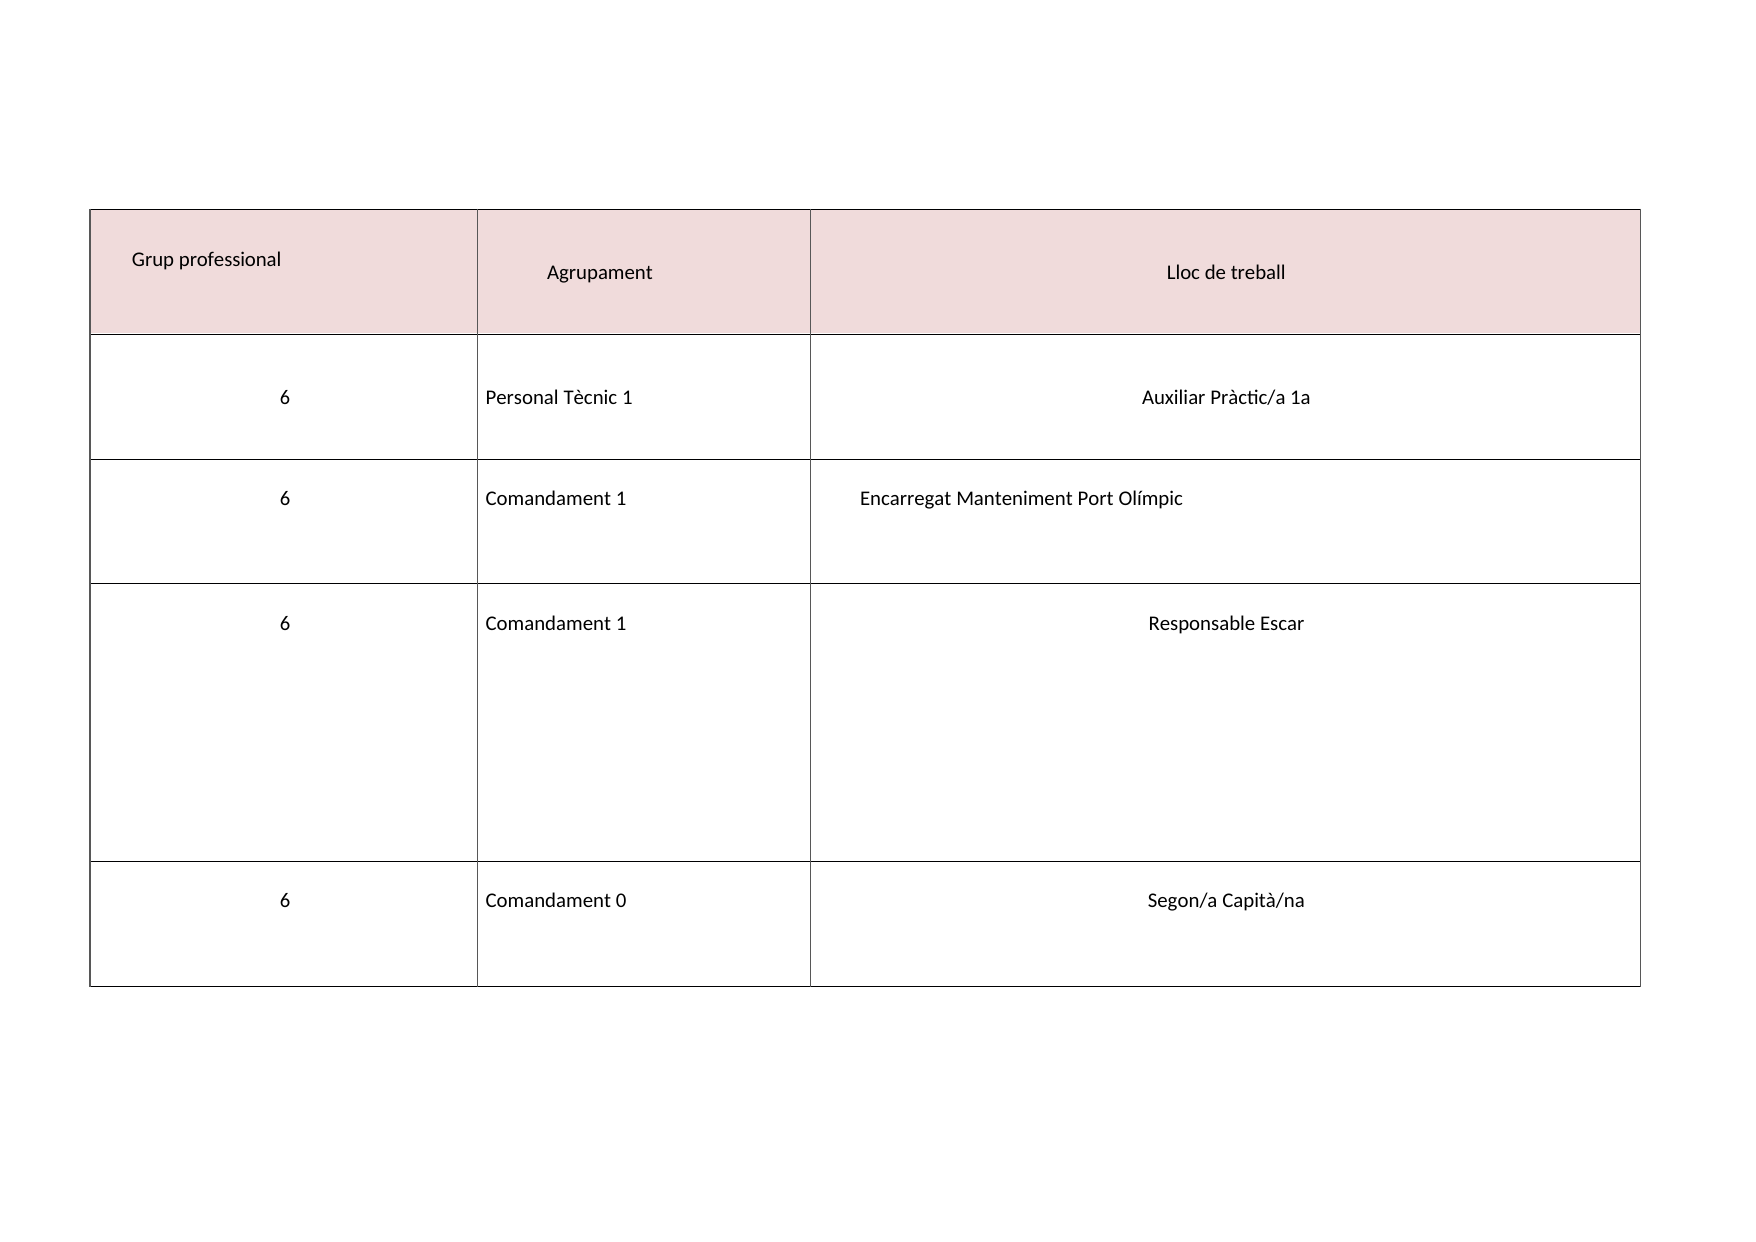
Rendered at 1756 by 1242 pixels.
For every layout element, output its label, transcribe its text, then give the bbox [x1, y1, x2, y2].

table_header Agrupament [478, 210, 810, 333]
table_cell Comandament 1 [478, 460, 810, 583]
table_cell 6 [91, 460, 477, 583]
table_cell Segon/a Capità/na [811, 862, 1640, 986]
table_cell Personal Tècnic 1 [478, 335, 810, 459]
table_cell Comandament 1 [478, 584, 810, 861]
table_cell 6 [91, 862, 477, 986]
table_cell 6 [91, 335, 477, 459]
table_cell 6 [91, 584, 477, 861]
table_cell Responsable Escar [811, 584, 1640, 861]
table_cell Comandament 0 [478, 862, 810, 986]
table_cell Encarregat Manteniment Port Olímpic [811, 460, 1640, 583]
table_header Grup professional [91, 210, 477, 333]
table_cell Auxiliar Pràctic/a 1a [811, 335, 1640, 459]
table_header Lloc de treball [811, 210, 1640, 333]
